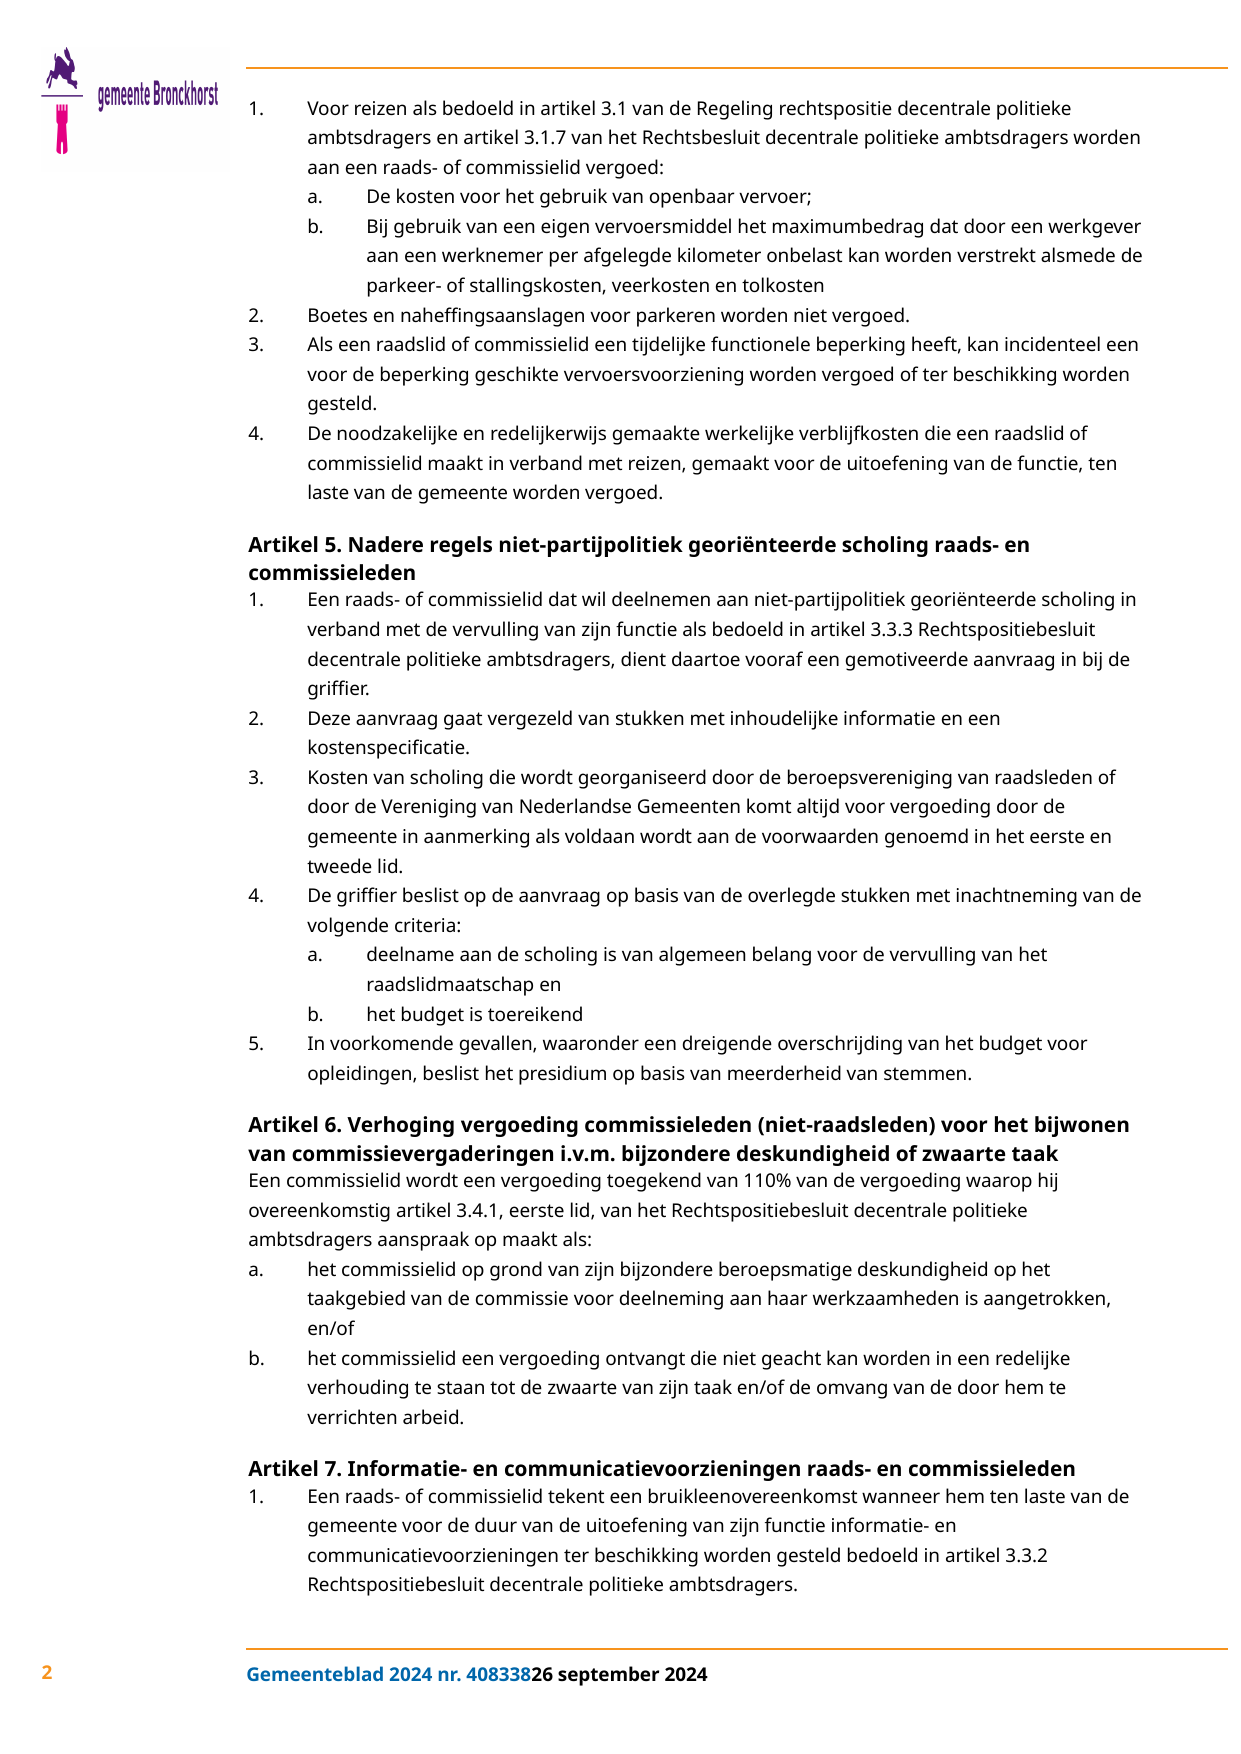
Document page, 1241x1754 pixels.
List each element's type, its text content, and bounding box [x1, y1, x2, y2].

list Boetes en naheffingsaanslagen voor parkeren worden niet vergoed. [248, 302, 1152, 328]
list Voor reizen als bedoeld in artikel 3.1 van de Regeling rechtspositie decentrale politieke ambtsdragers en artikel 3.1.7 van het Rechtsbesluit decentrale politieke ambtsdragers worden aan een raads- of commissielid vergoed: [248, 95, 1152, 180]
list Bij gebruik van een eigen vervoersmiddel het maximumbedrag dat door een werkgever aan een werknemer per afgelegde kilometer onbelast kan worden verstrekt alsmede de parkeer- of stallingskosten, veerkosten en tolkosten [307, 213, 1152, 298]
list Deze aanvraag gaat vergezeld van stukken met inhoudelijke informatie en een kostenspecificatie. [248, 705, 1152, 760]
list deelname aan de scholing is van algemeen belang voor de vervulling van het raadslidmaatschap en [307, 942, 1152, 997]
list In voorkomende gevallen, waaronder een dreigende overschrijding van het budget voor opleidingen, beslist het presidium op basis van meerderheid van stemmen. [248, 1030, 1152, 1086]
list Als een raadslid of commissielid een tijdelijke functionele beperking heeft, kan incidenteel een voor de beperking geschikte vervoersvoorziening worden vergoed of ter beschikking worden gesteld. [248, 331, 1152, 416]
list De kosten voor het gebruik van openbaar vervoer; [307, 183, 1152, 209]
list het commissielid een vergoeding ontvangt die niet geacht kan worden in een redelijke verhouding te staan tot de zwaarte van zijn taak en/of de omvang van de door hem te verrichten arbeid. [248, 1345, 1152, 1430]
text Artikel 7. Informatie- en communicatievoorzieningen raads- en commissieleden [248, 1454, 1152, 1483]
list Een raads- of commissielid tekent een bruikleenovereenkomst wanneer hem ten laste van de gemeente voor de duur van de uitoefening van zijn functie informatie- en communicatievoorzieningen ter beschikking worden gesteld bedoeld in artikel 3.3.2 Rechtspositiebesluit decentrale politieke ambtsdragers. [248, 1483, 1152, 1597]
list Kosten van scholing die wordt georganiseerd door de beroepsvereniging van raadsleden of door de Vereniging van Nederlandse Gemeenten komt altijd voor vergoeding door de gemeente in aanmerking als voldaan wordt aan de voorwaarden genoemd in het eerste en tweede lid. [248, 764, 1152, 879]
list De griffier beslist op de aanvraag op basis van de overlegde stukken met inachtneming van de volgende criteria: [248, 882, 1152, 938]
text Artikel 5. Nadere regels niet-partijpolitiek georiënteerde scholing raads- en commissieleden [248, 530, 1152, 587]
list het budget is toereikend [307, 1001, 1152, 1027]
picture [41, 47, 231, 172]
list De noodzakelijke en redelijkerwijs gemaakte werkelijke verblijfkosten die een raadslid of commissielid maakt in verband met reizen, gemaakt voor de uitoefening van de functie, ten laste van de gemeente worden vergoed. [248, 420, 1152, 505]
text Een commissielid wordt een vergoeding toegekend van 110% van de vergoeding waarop hij overeenkomstig artikel 3.4.1, eerste lid, van het Rechtspositiebesluit decentrale politieke ambtsdragers aanspraak op maakt als: [248, 1167, 1152, 1252]
text Artikel 6. Verhoging vergoeding commissieleden (niet-raadsleden) voor het bijwonen van commissievergaderingen i.v.m. bijzondere deskundigheid of zwaarte taak [248, 1110, 1152, 1167]
list Een raads- of commissielid dat wil deelnemen aan niet-partijpolitiek georiënteerde scholing in verband met de vervulling van zijn functie als bedoeld in artikel 3.3.3 Rechtspositiebesluit decentrale politieke ambtsdragers, dient daartoe vooraf een gemotiveerde aanvraag in bij de griffier. [248, 587, 1152, 701]
list het commissielid op grond van zijn bijzondere beroepsmatige deskundigheid op het taakgebied van de commissie voor deelneming aan haar werkzaamheden is aangetrokken, en/of [248, 1256, 1152, 1341]
